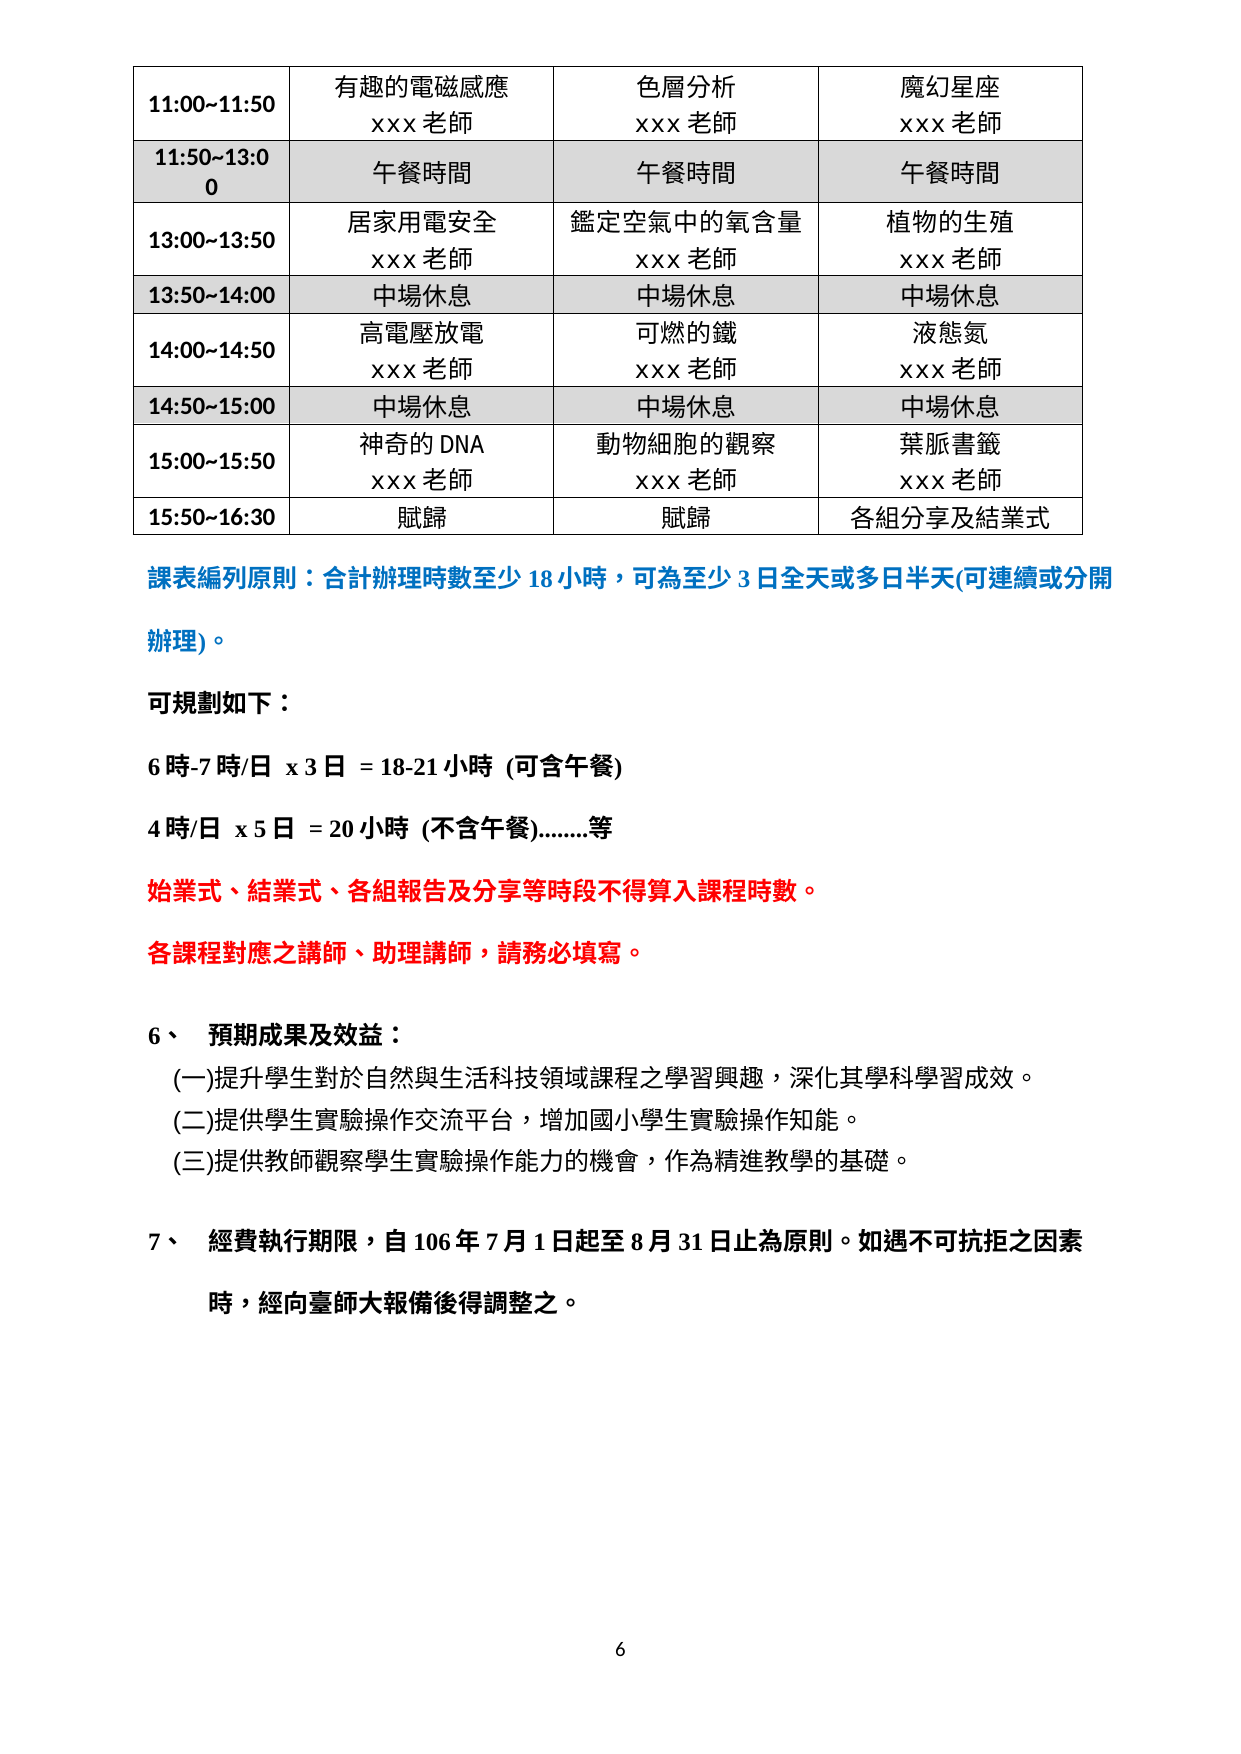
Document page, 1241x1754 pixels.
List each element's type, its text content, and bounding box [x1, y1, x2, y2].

table_cell 中場休息 [819, 387, 1082, 423]
table_cell 各組分享及結業式 [819, 498, 1082, 534]
table_cell 11:50~13:0 0 [134, 141, 289, 202]
table_cell 中場休息 [290, 387, 553, 423]
table_cell 11:00~11:50 [134, 67, 289, 140]
table_cell 中場休息 [554, 276, 818, 313]
table_cell 13:00~13:50 [134, 203, 289, 275]
table_cell 色層分析 xxx老師 [554, 67, 818, 140]
table_cell 可燃的鐵 xxx老師 [554, 314, 818, 386]
table_cell 居家用電安全 xxx老師 [290, 203, 553, 275]
table_cell 植物的生殖 xxx老師 [819, 203, 1082, 275]
table_cell 動物細胞的觀察 xxx老師 [554, 425, 818, 497]
table_cell 中場休息 [554, 387, 818, 423]
table_cell 14:50~15:00 [134, 387, 289, 423]
table_cell 15:50~16:30 [134, 498, 289, 534]
table_cell 15:00~15:50 [134, 425, 289, 497]
table_cell 賦歸 [554, 498, 818, 534]
table_cell 鑑定空氣中的氧含量 xxx老師 [554, 203, 818, 275]
table_cell 賦歸 [290, 498, 553, 534]
table_header 營隊名稱：OO國(中、小)暑期自然科學實驗操作營 辦理日期：106年O月O日至O月O日 招生人數：至少40名(偏鄉及弱勢學校特殊考量) 招生對象： 弱勢學生：(報名自106年O月O日起至O月O日止) *需檢附證明且至少佔總數之1/2以符合本計畫精神。 錄取順序如下 (得招收鄰近學校之弱勢學生) 具有低收入、中低收入證明之學生 出具市/區公所證明，黏貼於證明書。(如附件一) 未持有低收入或中低收入證明之清寒學生 出具證明書(如附件一)，由就讀學校的導師、教務主任及校長三人核章，始生效力。 自然與生活科技科目學習成績弱勢之學生 出具證明書(如附件一)，由就讀學校的自然與生活科技學習領域教師、教務主任及校長三人核章，始生效力。 學校位處外島、偏鄉地區及自然科教學資源不足之學生 出具證明書(如附件一)，由承辦教師、教務主任及校長三人核章，始生效力。 一般學生：(報名自106年O月O日起至O月O日止) 倘報名截止尚有餘額時，開放對自然科學實驗操作課程有興趣之一般學生報名。一般生以未曾參加過此夏令營之學生為優先錄取對象。 課表：師資(xxx老師) 課表編列原則：合計辦理時數至少18小時，可為至少3日全天或多日半天(可連續或分開辦理)。 可規劃如下： 6時-7時/日 x 3日 = 18-21小時 (可含午餐) 4時/日 x 5日 = 20小時 (不含午餐)........等 始業式、結業式、各組報告及分享等時段不得算入課程時數。 各課程對應之講師、助理講師，請務必填寫。 預期成果及效益： (一)提升學生對於自然與生活科技領域課程之學習興趣，深化其學科學習成效。 (二)提供學生實驗操作交流平台，增加國小學生實驗操作知能。 (三)提供教師觀察學生實驗操作能力的機會，作為精進教學的基礎。 經費執行期限，自106年7月1日起至8月31日止為原則。如遇不可抗拒之因素時，經向臺師大報備後得調整之。 [95, 66, 1121, 1323]
table_cell 葉脈書籤 xxx老師 [819, 425, 1082, 497]
table_cell 有趣的電磁感應 xxx老師 [290, 67, 553, 140]
table_cell 中場休息 [290, 276, 553, 313]
table_cell 液態氮 xxx老師 [819, 314, 1082, 386]
table_cell 14:00~14:50 [134, 314, 289, 386]
table_cell 魔幻星座 xxx老師 [819, 67, 1082, 140]
table_cell 午餐時間 [290, 141, 553, 202]
table_cell 中場休息 [819, 276, 1082, 313]
table_cell 午餐時間 [819, 141, 1082, 202]
table_cell 高電壓放電 xxx老師 [290, 314, 553, 386]
table_cell 神奇的DNA xxx老師 [290, 425, 553, 497]
table_cell 13:50~14:00 [134, 276, 289, 313]
table_cell 午餐時間 [554, 141, 818, 202]
